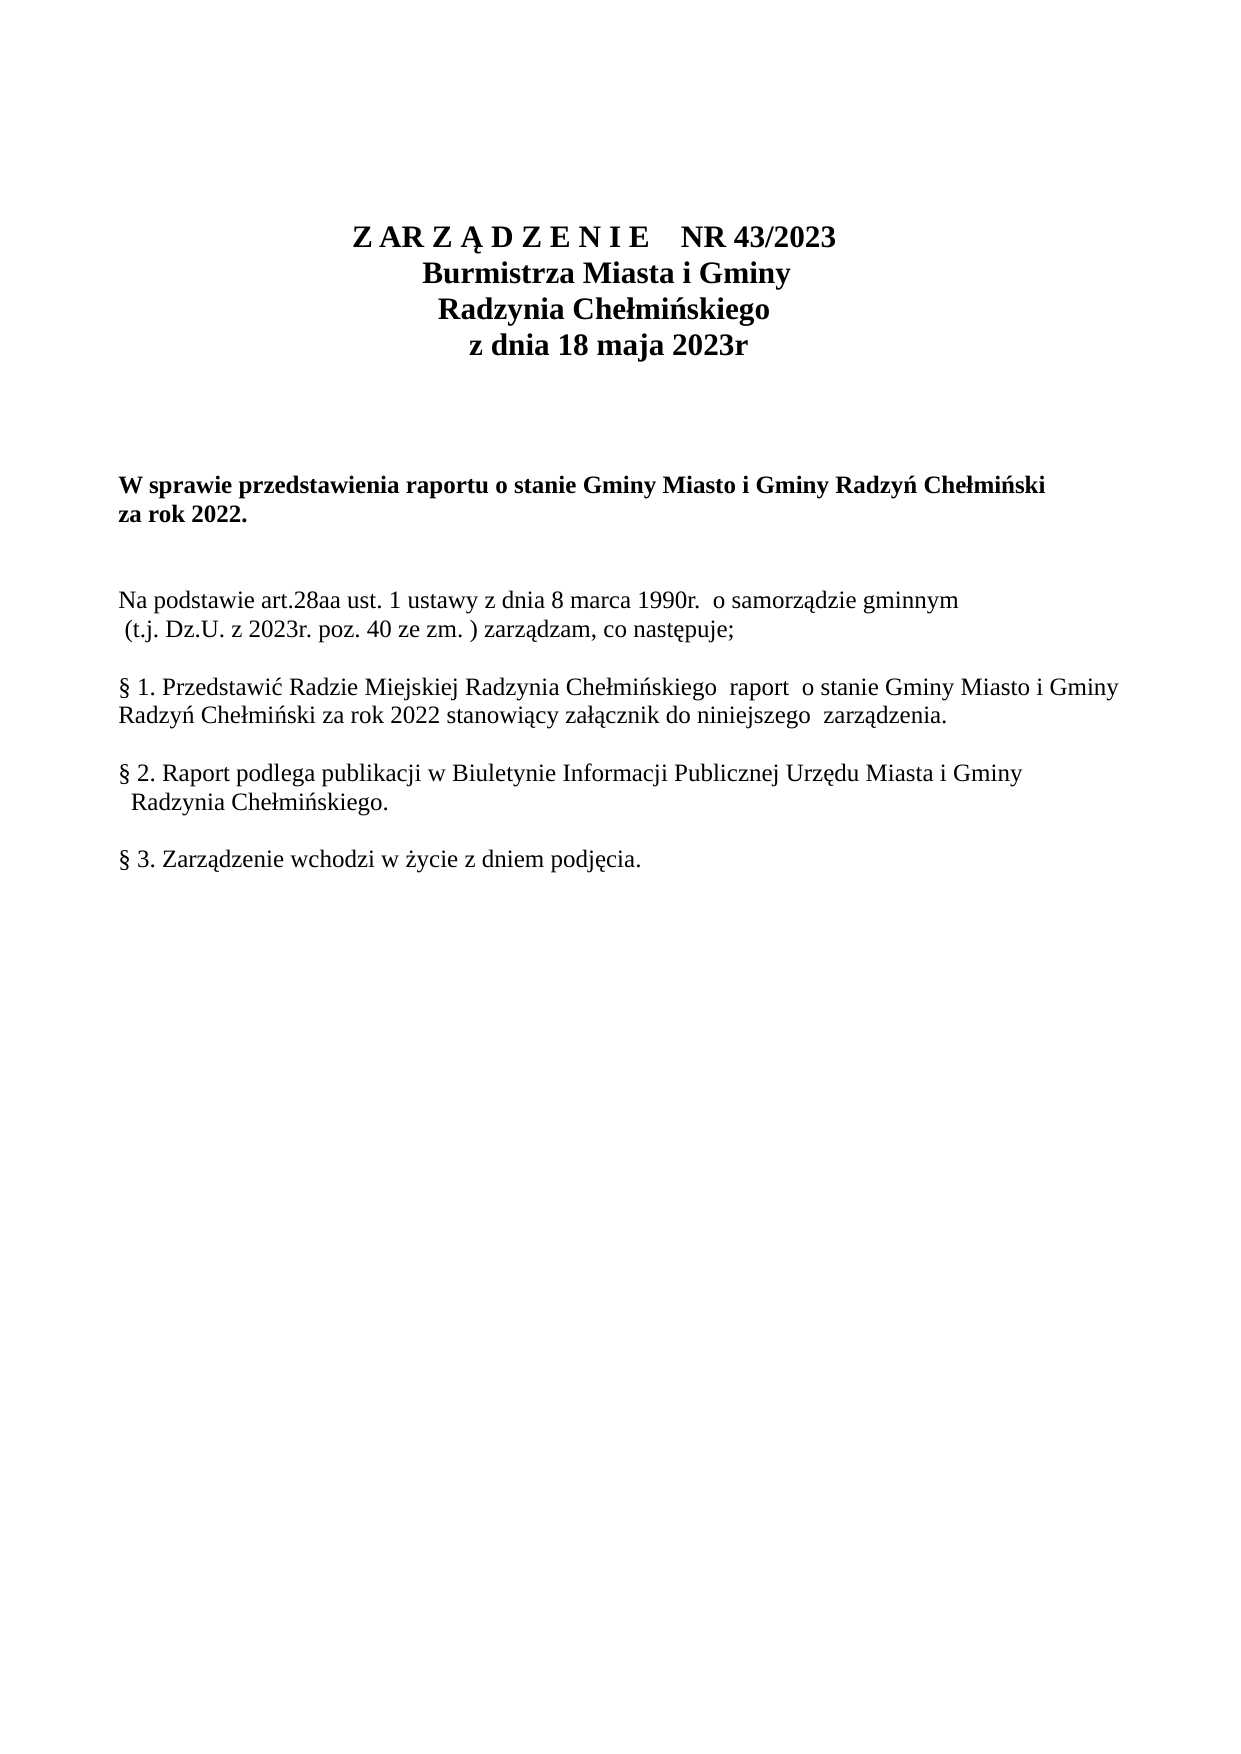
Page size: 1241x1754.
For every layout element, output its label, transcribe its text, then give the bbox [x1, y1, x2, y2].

text § 2. Raport podlega publikacji w Biuletynie Informacji Publicznej Urzędu Miasta i Gminy [118, 758, 1122, 787]
text Na podstawie art.28aa ust. 1 ustawy z dnia 8 marca 1990r. o samorządzie gminnym [118, 585, 1122, 614]
text Radzynia Chełmińskiego. [118, 787, 1122, 815]
text W sprawie przedstawienia raportu o stanie Gminy Miasto i Gminy Radzyń Chełmiński [118, 470, 1122, 499]
text za rok 2022. [118, 499, 1122, 528]
text Radzynia Chełmińskiego [118, 291, 1122, 327]
text § 3. Zarządzenie wchodzi w życie z dniem podjęcia. [118, 844, 1122, 873]
text (t.j. Dz.U. z 2023r. poz. 40 ze zm. ) zarządzam, co następuje; [118, 614, 1122, 643]
text § 1. Przedstawić Radzie Miejskiej Radzynia Chełmińskiego raport o stanie Gminy Miasto i Gminy Radzyń Chełmiński za rok 2022 stanowiący załącznik do niniejszego zarządzenia. [118, 672, 1122, 729]
text Z AR Z Ą D Z E N I E NR 43/2023 [118, 219, 1122, 255]
text z dnia 18 maja 2023r [118, 327, 1122, 362]
text Burmistrza Miasta i Gminy [118, 255, 1122, 291]
